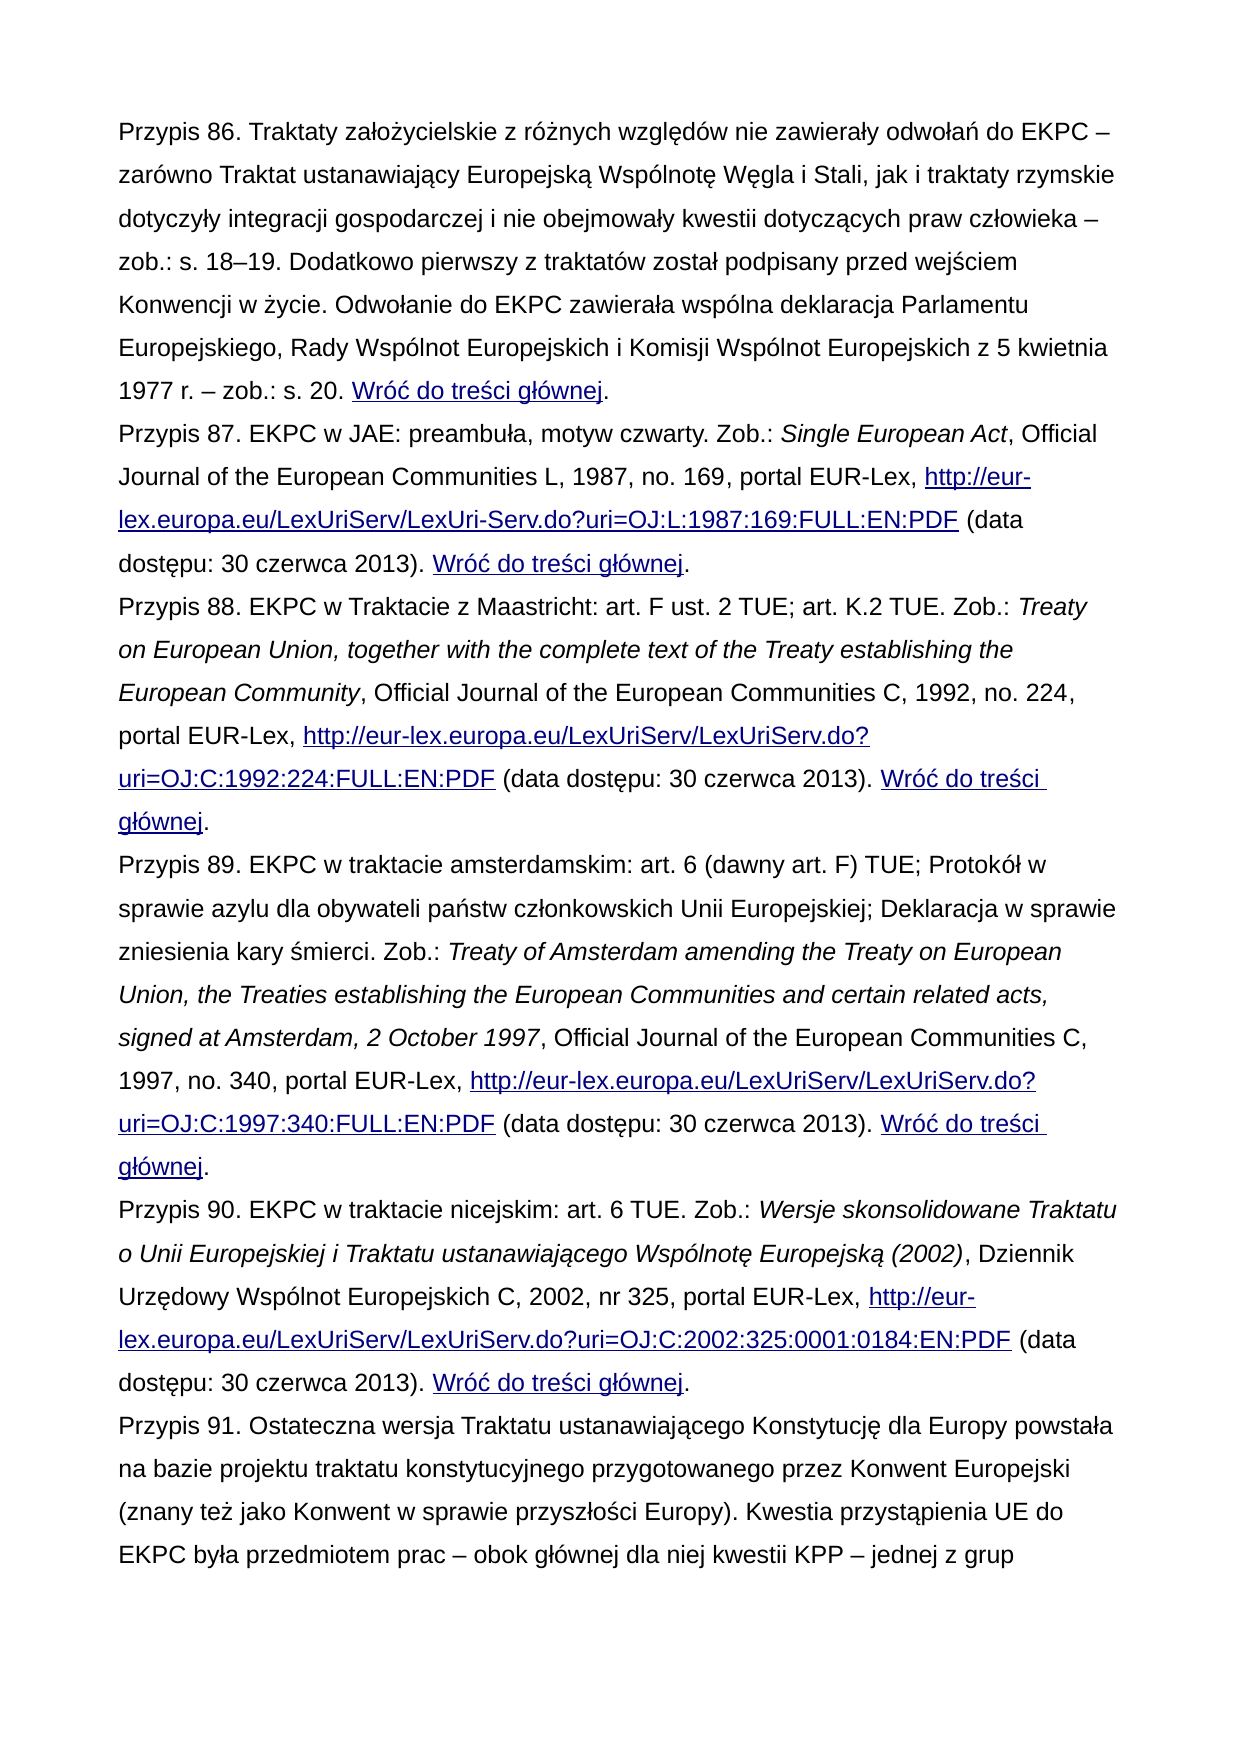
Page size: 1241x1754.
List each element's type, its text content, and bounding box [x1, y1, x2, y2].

text Przypis 86. Traktaty założycielskie z różnych względów nie zawierały odwołań do EKPC – zarówno Traktat ustanawiający Europejską Wspólnotę Węgla i Stali, jak i traktaty rzymskie dotyczyły integracji gospodarczej i nie obejmowały kwestii dotyczących praw człowieka – zob.: s. 18–19. Dodatkowo pierwszy z traktatów został podpisany przed wejściem Konwencji w życie. Odwołanie do EKPC zawierała wspólna deklaracja Parlamentu Europejskiego, Rady Wspólnot Europejskich i Komisji Wspólnot Europejskich z 5 kwietnia 1977 r. – zob.: s. 20. Wróć do treści głównej. [118, 117, 1122, 405]
text Przypis 89. EKPC w traktacie amsterdamskim: art. 6 (dawny art. F) TUE; Protokół w sprawie azylu dla obywateli państw członkowskich Unii Europejskiej; Deklaracja w sprawie zniesienia kary śmierci. Zob.: Treaty of Amsterdam amending the Treaty on European Union, the Treaties establishing the European Communities and certain related acts, signed at Amsterdam, 2 October 1997, Official Journal of the European Communities C, 1997, no. 340, portal EUR-Lex, http://eur-lex.europa.eu/LexUriServ/LexUriServ.do?uri=OJ:C:1997:340:FULL:EN:PDF (data dostępu: 30 czerwca 2013). Wróć do treści głównej. [118, 850, 1122, 1181]
text Przypis 87. EKPC w JAE: preambuła, motyw czwarty. Zob.: Single European Act, Official Journal of the European Communities L, 1987, no. 169, portal EUR-Lex, http://eur-lex.europa.eu/LexUriServ/LexUri-Serv.do?uri=OJ:L:1987:169:FULL:EN:PDF (data dostępu: 30 czerwca 2013). Wróć do treści głównej. [118, 419, 1122, 577]
text Przypis 90. EKPC w traktacie nicejskim: art. 6 TUE. Zob.: Wersje skonsolidowane Traktatu o Unii Europejskiej i Traktatu ustanawiającego Wspólnotę Europejską (2002), Dziennik Urzędowy Wspólnot Europejskich C, 2002, nr 325, portal EUR-Lex, http://eur-lex.europa.eu/LexUriServ/LexUriServ.do?uri=OJ:C:2002:325:0001:0184:EN:PDF (data dostępu: 30 czerwca 2013). Wróć do treści głównej. [118, 1195, 1122, 1397]
text Przypis 88. EKPC w Traktacie z Maastricht: art. F ust. 2 TUE; art. K.2 TUE. Zob.: Treaty on European Union, together with the complete text of the Treaty establishing the European Community, Official Journal of the European Communities C, 1992, no. 224, portal EUR-Lex, http://eur-lex.europa.eu/LexUriServ/LexUriServ.do?uri=OJ:C:1992:224:FULL:EN:PDF (data dostępu: 30 czerwca 2013). Wróć do treści głównej. [118, 592, 1122, 836]
text Przypis 91. Ostateczna wersja Traktatu ustanawiającego Konstytucję dla Europy powstała na bazie projektu traktatu konstytucyjnego przygotowanego przez Konwent Europejski (znany też jako Konwent w sprawie przyszłości Europy). Kwestia przystąpienia UE do EKPC była przedmiotem prac – obok głównej dla niej kwestii KPP – jednej z grup [118, 1411, 1122, 1569]
